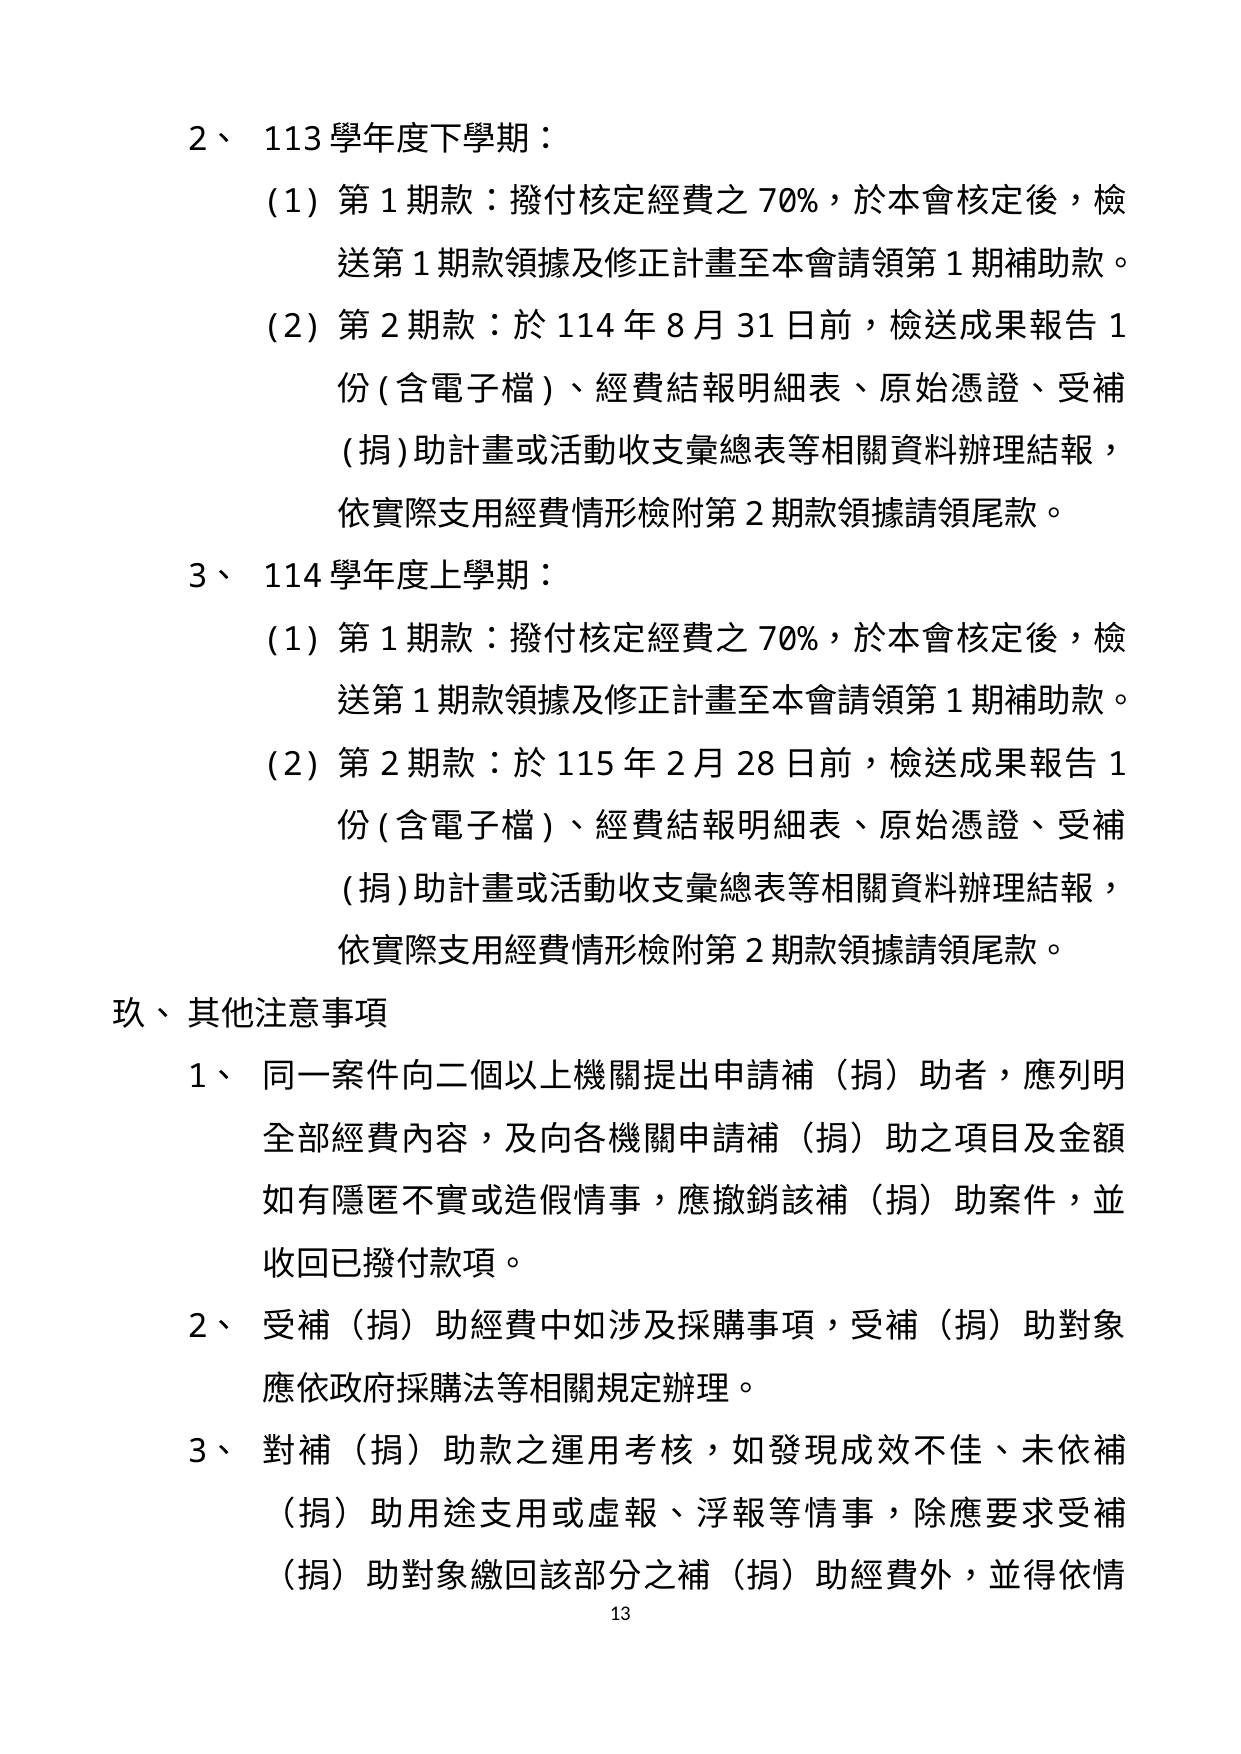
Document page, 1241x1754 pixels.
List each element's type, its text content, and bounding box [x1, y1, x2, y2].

list 113學年度下學期： [187, 94, 1128, 157]
list 受補（捐）助經費中如涉及採購事項，受補（捐）助對象應依政府採購法等相關規定辦理。 [187, 1282, 1128, 1407]
list 對補（捐）助款之運用考核，如發現成效不佳、未依補（捐）助用途支用或虛報、浮報等情事，除應要求受補（捐）助對象繳回該部分之補（捐）助經費外，並得依情 [187, 1407, 1128, 1594]
list 第1期款：撥付核定經費之70%，於本會核定後，檢送第1期款領據及修正計畫至本會請領第1期補助款。 [262, 594, 1128, 719]
list 同一案件向二個以上機關提出申請補（捐）助者，應列明全部經費內容，及向各機關申請補（捐）助之項目及金額。如有隱匿不實或造假情事，應撤銷該補（捐）助案件，並收回已撥付款項。 [187, 1032, 1128, 1282]
list 第1期款：撥付核定經費之70%，於本會核定後，檢送第1期款領據及修正計畫至本會請領第1期補助款。 [262, 157, 1128, 282]
list 114學年度上學期： [187, 532, 1128, 594]
list 其他注意事項 [112, 969, 1128, 1032]
list 第2期款：於115年2月28日前，檢送成果報告1份(含電子檔)、經費結報明細表、原始憑證、受補(捐)助計畫或活動收支彙總表等相關資料辦理結報，依實際支用經費情形檢附第2期款領據請領尾款。 [262, 719, 1128, 969]
list 第2期款：於114年8月31日前，檢送成果報告1份(含電子檔)、經費結報明細表、原始憑證、受補(捐)助計畫或活動收支彙總表等相關資料辦理結報，依實際支用經費情形檢附第2期款領據請領尾款。 [262, 282, 1128, 532]
